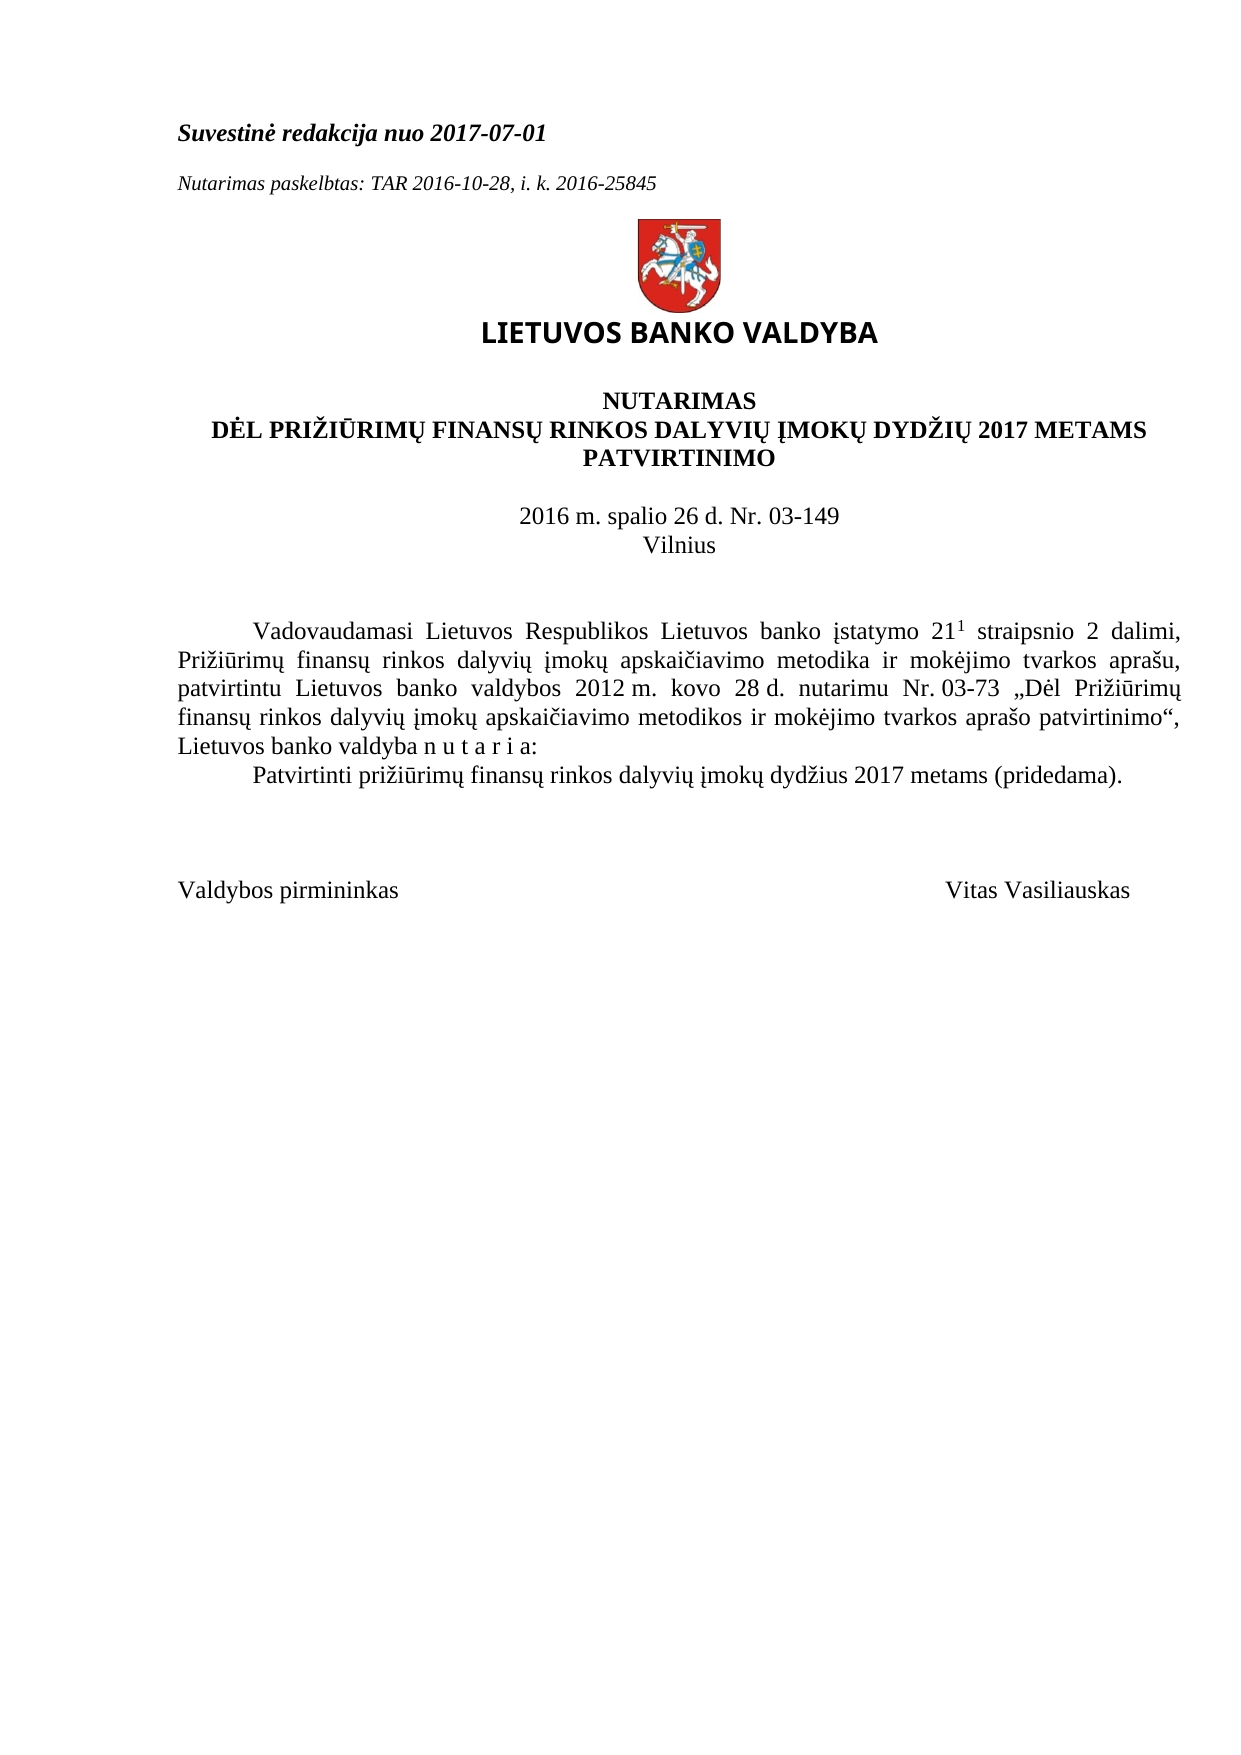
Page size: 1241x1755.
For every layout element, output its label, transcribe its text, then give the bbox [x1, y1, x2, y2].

text 2016 m. spalio 26 d. Nr. 03-149 [177, 501, 1181, 530]
text Valdybos pirmininkas Vitas Vasiliauskas [177, 875, 1181, 903]
text Patvirtinti prižiūrimų finansų rinkos dalyvių įmokų dydžius 2017 metams (pridedama). [177, 760, 1181, 788]
text Vadovaudamasi Lietuvos Respublikos Lietuvos banko įstatymo 211 straipsnio 2 dalimi, Prižiūrimų finansų rinkos dalyvių įmokų apskaičiavimo metodika ir mokėjimo tvarkos aprašu, patvirtintu Lietuvos banko valdybos 2012 m. kovo 28 d. nutarimu Nr. 03-73 „Dėl Prižiūrimų finansų rinkos dalyvių įmokų apskaičiavimo metodikos ir mokėjimo tvarkos aprašo patvirtinimo“, Lietuvos banko valdyba n u t a r i a: [177, 616, 1181, 760]
text LIETUVOS BANKO VALDYBA [177, 313, 1181, 352]
text DĖL prižiūrimų finansų rinkos dalyvių įmokų dydžių 2017 metams PATVIRTINIMO [177, 415, 1181, 472]
text Vilnius [177, 530, 1181, 558]
text NUTARIMAS [177, 386, 1181, 415]
text Nutarimas paskelbtas: TAR 2016-10-28, i. k. 2016-25845 [177, 171, 1181, 195]
text Suvestinė redakcija nuo 2017-07-01 [177, 118, 1181, 147]
